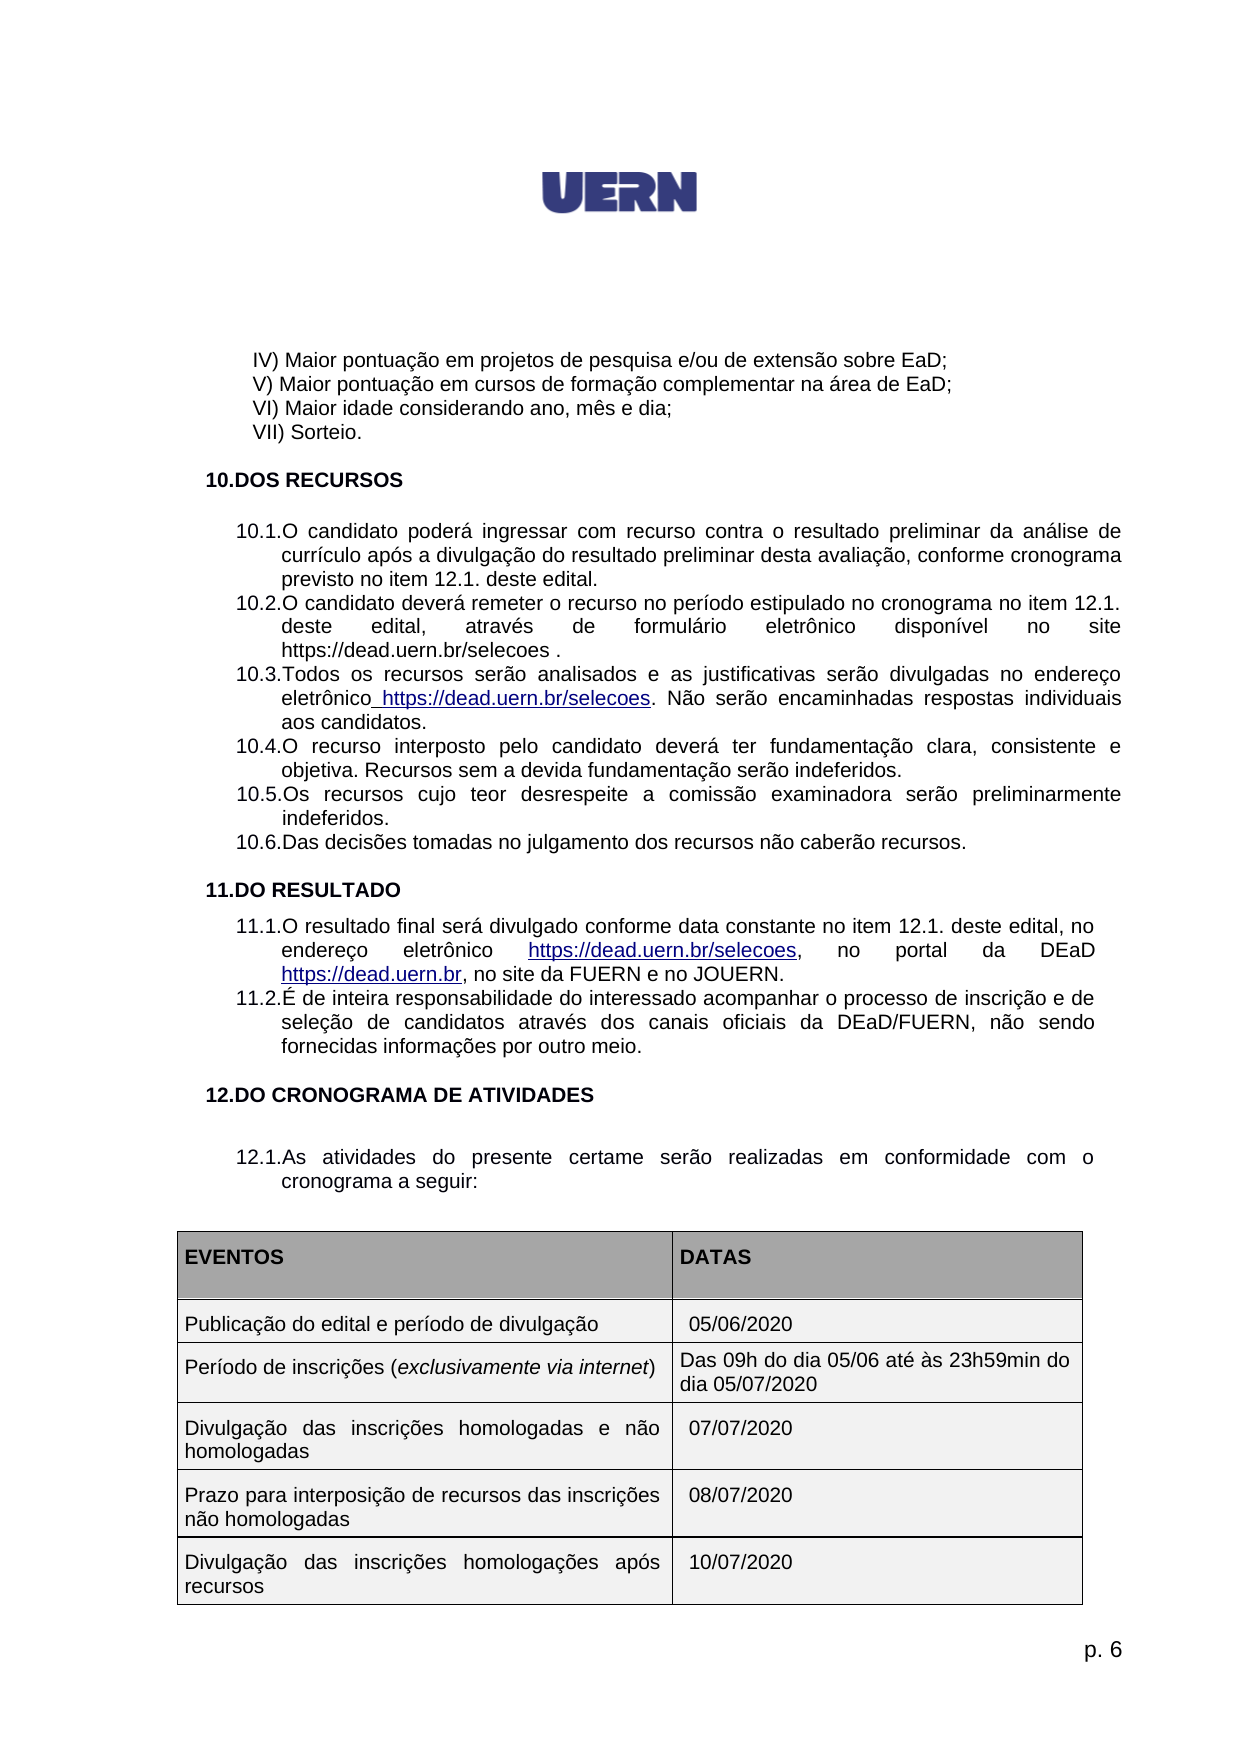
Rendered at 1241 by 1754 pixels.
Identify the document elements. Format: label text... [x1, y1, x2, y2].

list DO RESULTADO [205, 878, 1122, 902]
list O recurso interposto pelo candidato deverá ter fundamentação clara, consistente e objetiva. Recursos sem a devida fundamentação serão indeferidos. [236, 734, 1122, 782]
text IV) Maior pontuação em projetos de pesquisa e/ou de extensão sobre EaD; [252, 348, 1122, 372]
text VI) Maior idade considerando ano, mês e dia; [252, 396, 1122, 420]
list O candidato deverá remeter o recurso no período estipulado no cronograma no item 12.1. deste edital, através de formulário eletrônico disponível no site https://dead.uern.br/selecoes . [236, 590, 1122, 662]
table_cell 05/06/2020 [673, 1300, 1082, 1342]
list O resultado final será divulgado conforme data constante no item 12.1. deste edital, no endereço eletrônico https://dead.uern.br/selecoes, no portal da DEaD https://dead.uern.br, no site da FUERN e no JOUERN. [236, 914, 1096, 986]
table_cell Prazo para interposição de recursos das inscrições não homologadas [178, 1470, 672, 1536]
table_cell 08/07/2020 [673, 1470, 1082, 1536]
list DO CRONOGRAMA DE ATIVIDADES [205, 1083, 1122, 1107]
table_cell Das 09h do dia 05/06 até às 23h59min do dia 05/07/2020 [673, 1343, 1082, 1402]
list Todos os recursos serão analisados e as justificativas serão divulgadas no endereço eletrônico https://dead.uern.br/selecoes. Não serão encaminhadas respostas individuais aos candidatos. [236, 662, 1122, 734]
table_cell 07/07/2020 [673, 1403, 1082, 1469]
table_cell Divulgação das inscrições homologações após recursos [178, 1538, 672, 1604]
text VII) Sorteio. [252, 420, 1122, 444]
list As atividades do presente certame serão realizadas em conformidade com o cronograma a seguir: [236, 1145, 1094, 1193]
list Das decisões tomadas no julgamento dos recursos não caberão recursos. [236, 830, 1122, 854]
table_cell Divulgação das inscrições homologadas e não homologadas [178, 1403, 672, 1469]
table_cell 10/07/2020 [673, 1538, 1082, 1604]
list O candidato poderá ingressar com recurso contra o resultado preliminar da análise de currículo após a divulgação do resultado preliminar desta avaliação, conforme cronograma previsto no item 12.1. deste edital. [236, 518, 1122, 590]
table_cell Período de inscrições (exclusivamente via internet) [178, 1343, 672, 1402]
text V) Maior pontuação em cursos de formação complementar na área de EaD; [252, 372, 1122, 396]
table_cell Publicação do edital e período de divulgação [178, 1300, 672, 1342]
list DOS RECURSOS [205, 468, 1122, 492]
table_header DATAS [673, 1232, 1082, 1298]
list Os recursos cujo teor desrespeite a comissão examinadora serão preliminarmente indeferidos. [236, 782, 1122, 830]
table_header EVENTOS [178, 1232, 672, 1298]
list É de inteira responsabilidade do interessado acompanhar o processo de inscrição e de seleção de candidatos através dos canais oficiais da DEaD/FUERN, não sendo fornecidas informações por outro meio. [236, 986, 1096, 1058]
